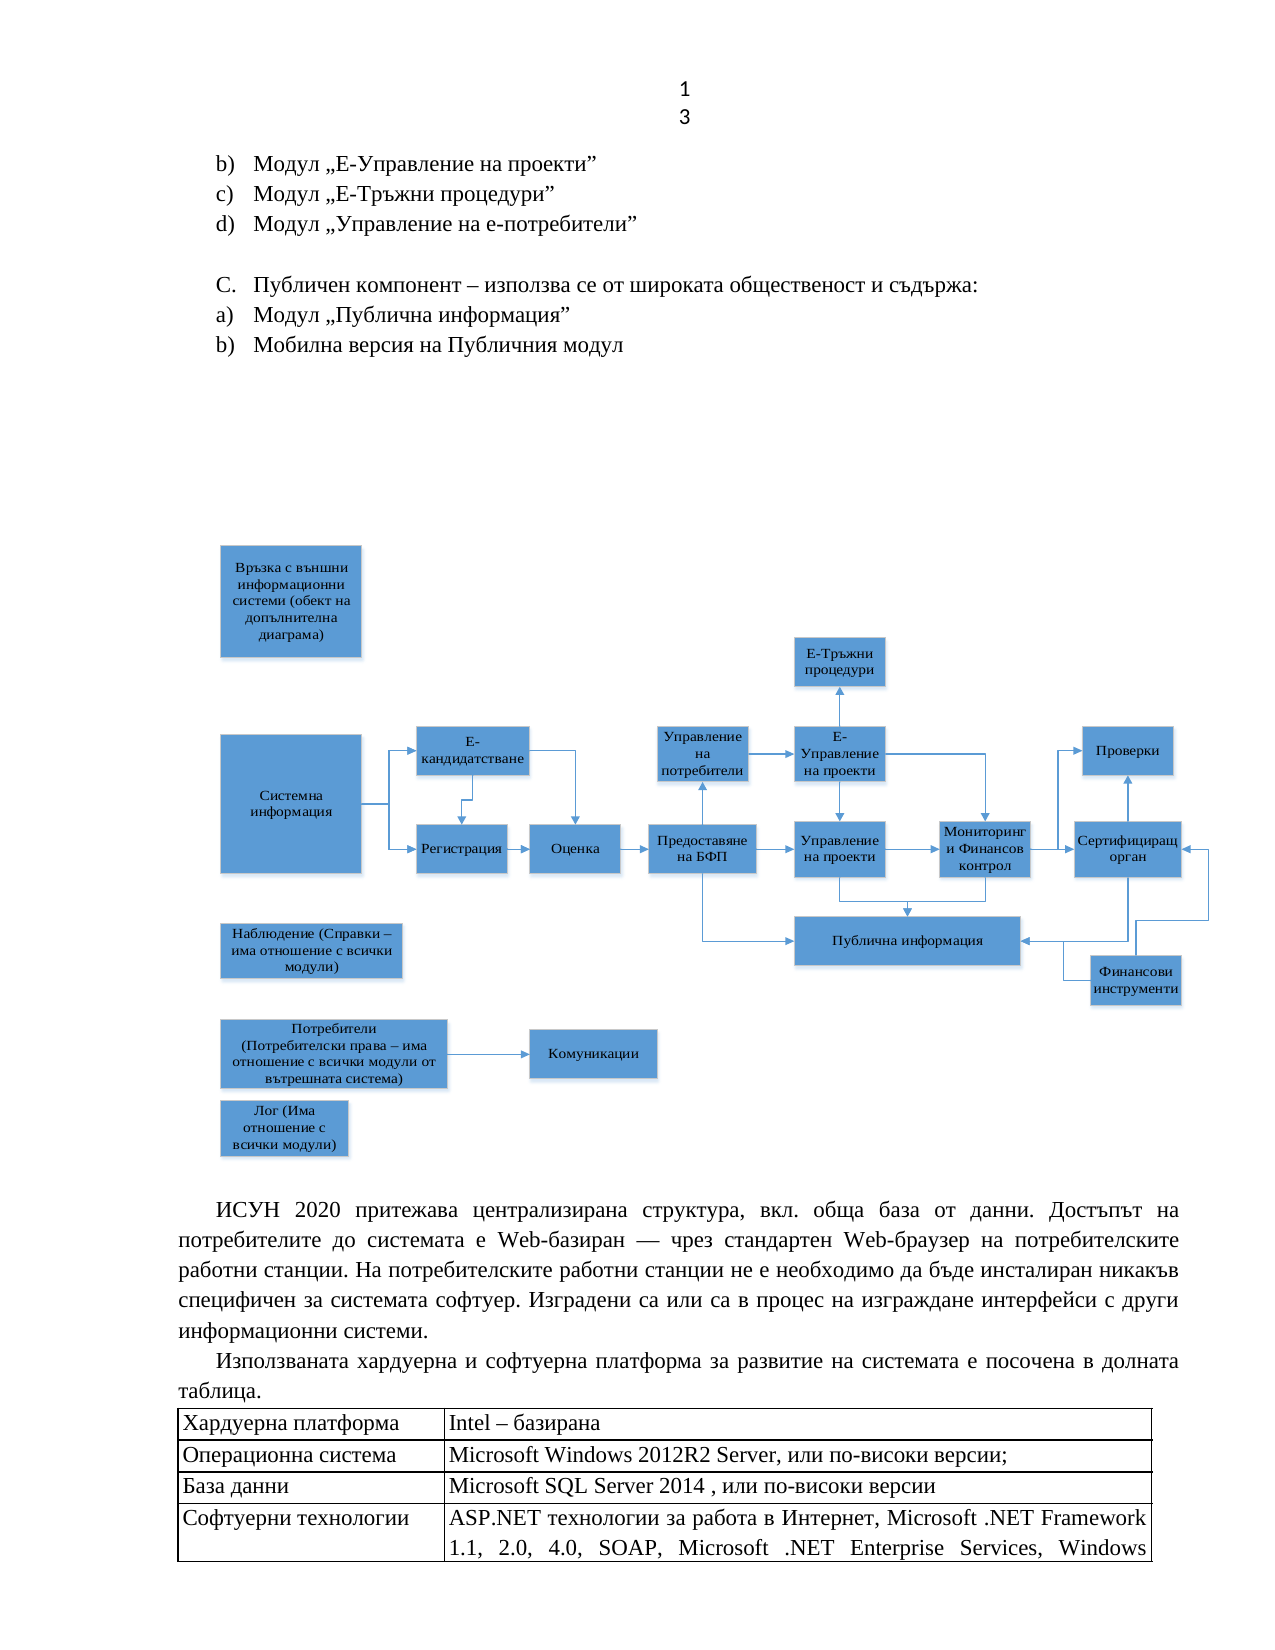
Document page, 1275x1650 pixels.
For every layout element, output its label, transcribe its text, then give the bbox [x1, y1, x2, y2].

table_cell База данни [179, 1473, 444, 1503]
table_cell Операционна система [179, 1441, 444, 1471]
text c) Модул „Е-Тръжни процедури” [178, 180, 1181, 207]
text ИСУН 2020 притежава централизирана структура, вкл. обща база от данни. Достъпът на потребителите до системата е Web-базиран — чрез стандартен Web-браузер на потребителските работни станции. На потребителските работни станции не е необходимо да бъде инсталиран никакъв специфичен за системата софтуер. Изградени са или са в процес на изграждане интерфейси с други информационни системи. [178, 1196, 1181, 1343]
table_cell Софтуерни технологии [179, 1504, 444, 1561]
text b) Модул „Е-Управление на проекти” [178, 150, 1181, 176]
text b) Мобилна версия на Публичния модул [178, 331, 1181, 358]
table_cell Microsoft Windows 2012R2 Server, или по-високи версии; [445, 1441, 1151, 1471]
table_header Intel – базирана [445, 1409, 1151, 1439]
text d) Модул „Управление на e-потребители” [178, 210, 1181, 237]
table_cell ASP.NET технологии за работа в Интернет, Microsoft .NET Framework 1.1, 2.0, 4.0, SOAP, Microsoft .NET Enterprise Services, Windows [445, 1504, 1151, 1561]
text a) Модул „Публична информация” [178, 301, 1181, 327]
text C. Публичен компонент – използва се от широката общественост и съдържа: [178, 271, 1181, 297]
table_cell Microsoft SQL Server 2014 , или по-високи версии [445, 1473, 1151, 1503]
table_header Хардуерна платформа [179, 1409, 444, 1439]
text Използваната хардуерна и софтуерна платформа за развитие на системата е посочена в долната таблица. [178, 1347, 1181, 1403]
